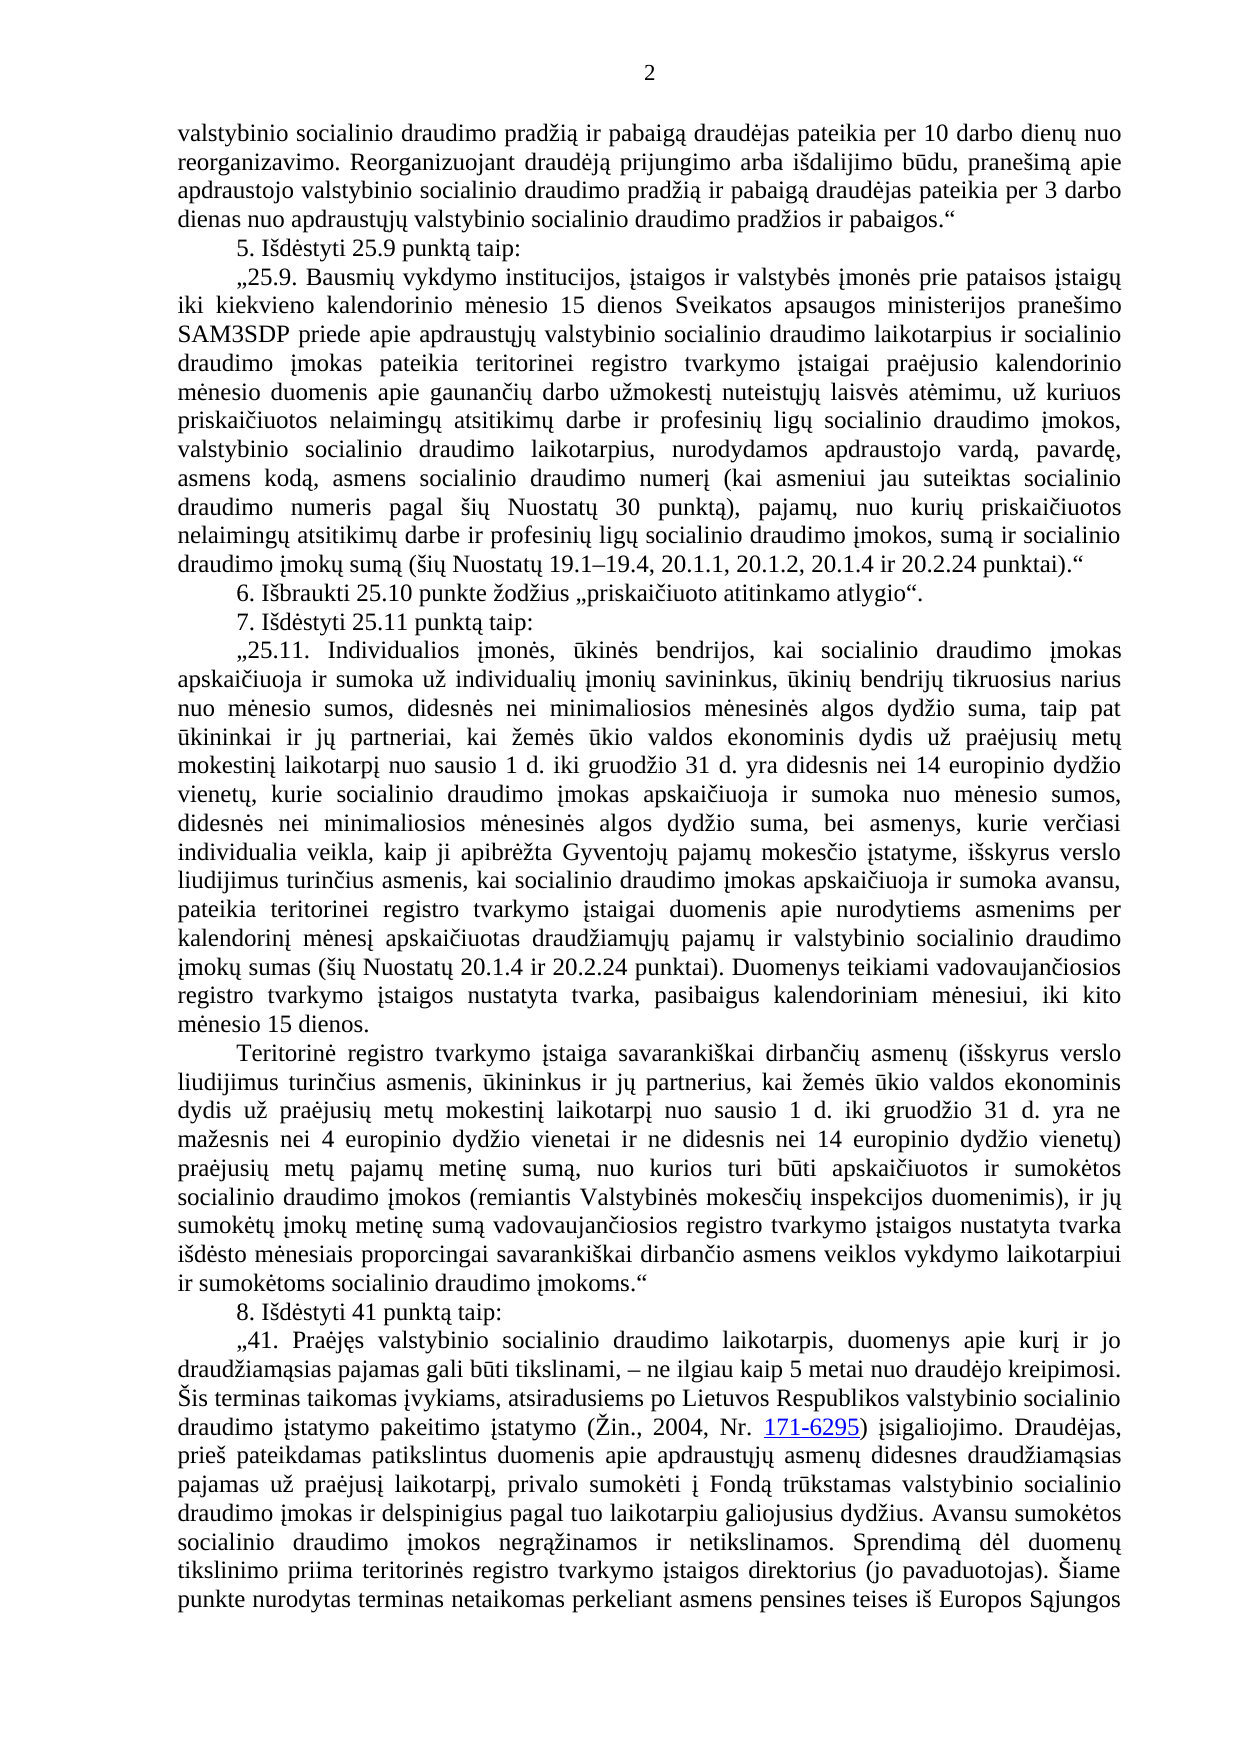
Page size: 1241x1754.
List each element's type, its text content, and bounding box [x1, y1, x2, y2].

text 7. Išdėstyti 25.11 punktą taip: [177, 607, 1122, 636]
text 8. Išdėstyti 41 punktą taip: [177, 1297, 1122, 1326]
text „25.11. Individualios įmonės, ūkinės bendrijos, kai socialinio draudimo įmokas apskaičiuoja ir sumoka už individualių įmonių savininkus, ūkinių bendrijų tikruosius narius nuo mėnesio sumos, didesnės nei minimaliosios mėnesinės algos dydžio suma, taip pat ūkininkai ir jų partneriai, kai žemės ūkio valdos ekonominis dydis už praėjusių metų mokestinį laikotarpį nuo sausio 1 d. iki gruodžio 31 d. yra didesnis nei 14 europinio dydžio vienetų, kurie socialinio draudimo įmokas apskaičiuoja ir sumoka nuo mėnesio sumos, didesnės nei minimaliosios mėnesinės algos dydžio suma, bei asmenys, kurie verčiasi individualia veikla, kaip ji apibrėžta Gyventojų pajamų mokesčio įstatyme, išskyrus verslo liudijimus turinčius asmenis, kai socialinio draudimo įmokas apskaičiuoja ir sumoka avansu, pateikia teritorinei registro tvarkymo įstaigai duomenis apie nurodytiems asmenims per kalendorinį mėnesį apskaičiuotas draudžiamųjų pajamų ir valstybinio socialinio draudimo įmokų sumas (šių Nuostatų 20.1.4 ir 20.2.24 punktai). Duomenys teikiami vadovaujančiosios registro tvarkymo įstaigos nustatyta tvarka, pasibaigus kalendoriniam mėnesiui, iki kito mėnesio 15 dienos. [177, 636, 1122, 1038]
text 5. Išdėstyti 25.9 punktą taip: [177, 233, 1122, 262]
text Teritorinė registro tvarkymo įstaiga savarankiškai dirbančių asmenų (išskyrus verslo liudijimus turinčius asmenis, ūkininkus ir jų partnerius, kai žemės ūkio valdos ekonominis dydis už praėjusių metų mokestinį laikotarpį nuo sausio 1 d. iki gruodžio 31 d. yra ne mažesnis nei 4 europinio dydžio vienetai ir ne didesnis nei 14 europinio dydžio vienetų) praėjusių metų pajamų metinę sumą, nuo kurios turi būti apskaičiuotos ir sumokėtos socialinio draudimo įmokos (remiantis Valstybinės mokesčių inspekcijos duomenimis), ir jų sumokėtų įmokų metinę sumą vadovaujančiosios registro tvarkymo įstaigos nustatyta tvarka išdėsto mėnesiais proporcingai savarankiškai dirbančio asmens veiklos vykdymo laikotarpiui ir sumokėtoms socialinio draudimo įmokoms.“ [177, 1038, 1122, 1297]
text „41. Praėjęs valstybinio socialinio draudimo laikotarpis, duomenys apie kurį ir jo draudžiamąsias pajamas gali būti tikslinami, – ne ilgiau kaip 5 metai nuo draudėjo kreipimosi. Šis terminas taikomas įvykiams, atsiradusiems po Lietuvos Respublikos valstybinio socialinio draudimo įstatymo pakeitimo įstatymo (Žin., 2004, Nr. 171-6295) įsigaliojimo. Draudėjas, prieš pateikdamas patikslintus duomenis apie apdraustųjų asmenų didesnes draudžiamąsias pajamas už praėjusį laikotarpį, privalo sumokėti į Fondą trūkstamas valstybinio socialinio draudimo įmokas ir delspinigius pagal tuo laikotarpiu galiojusius dydžius. Avansu sumokėtos socialinio draudimo įmokos negrąžinamos ir netikslinamos. Sprendimą dėl duomenų tikslinimo priima teritorinės registro tvarkymo įstaigos direktorius (jo pavaduotojas). Šiame punkte nurodytas terminas netaikomas perkeliant asmens pensines teises iš Europos Sąjungos [177, 1326, 1122, 1613]
text 6. Išbraukti 25.10 punkte žodžius „priskaičiuoto atitinkamo atlygio“. [177, 578, 1122, 607]
text valstybinio socialinio draudimo pradžią ir pabaigą draudėjas pateikia per 10 darbo dienų nuo reorganizavimo. Reorganizuojant draudėją prijungimo arba išdalijimo būdu, pranešimą apie apdraustojo valstybinio socialinio draudimo pradžią ir pabaigą draudėjas pateikia per 3 darbo dienas nuo apdraustųjų valstybinio socialinio draudimo pradžios ir pabaigos.“ [177, 118, 1122, 233]
text „25.9. Bausmių vykdymo institucijos, įstaigos ir valstybės įmonės prie pataisos įstaigų iki kiekvieno kalendorinio mėnesio 15 dienos Sveikatos apsaugos ministerijos pranešimo SAM3SDP priede apie apdraustųjų valstybinio socialinio draudimo laikotarpius ir socialinio draudimo įmokas pateikia teritorinei registro tvarkymo įstaigai praėjusio kalendorinio mėnesio duomenis apie gaunančių darbo užmokestį nuteistųjų laisvės atėmimu, už kuriuos priskaičiuotos nelaimingų atsitikimų darbe ir profesinių ligų socialinio draudimo įmokos, valstybinio socialinio draudimo laikotarpius, nurodydamos apdraustojo vardą, pavardę, asmens kodą, asmens socialinio draudimo numerį (kai asmeniui jau suteiktas socialinio draudimo numeris pagal šių Nuostatų 30 punktą), pajamų, nuo kurių priskaičiuotos nelaimingų atsitikimų darbe ir profesinių ligų socialinio draudimo įmokos, sumą ir socialinio draudimo įmokų sumą (šių Nuostatų 19.1–19.4, 20.1.1, 20.1.2, 20.1.4 ir 20.2.24 punktai).“ [177, 262, 1122, 578]
